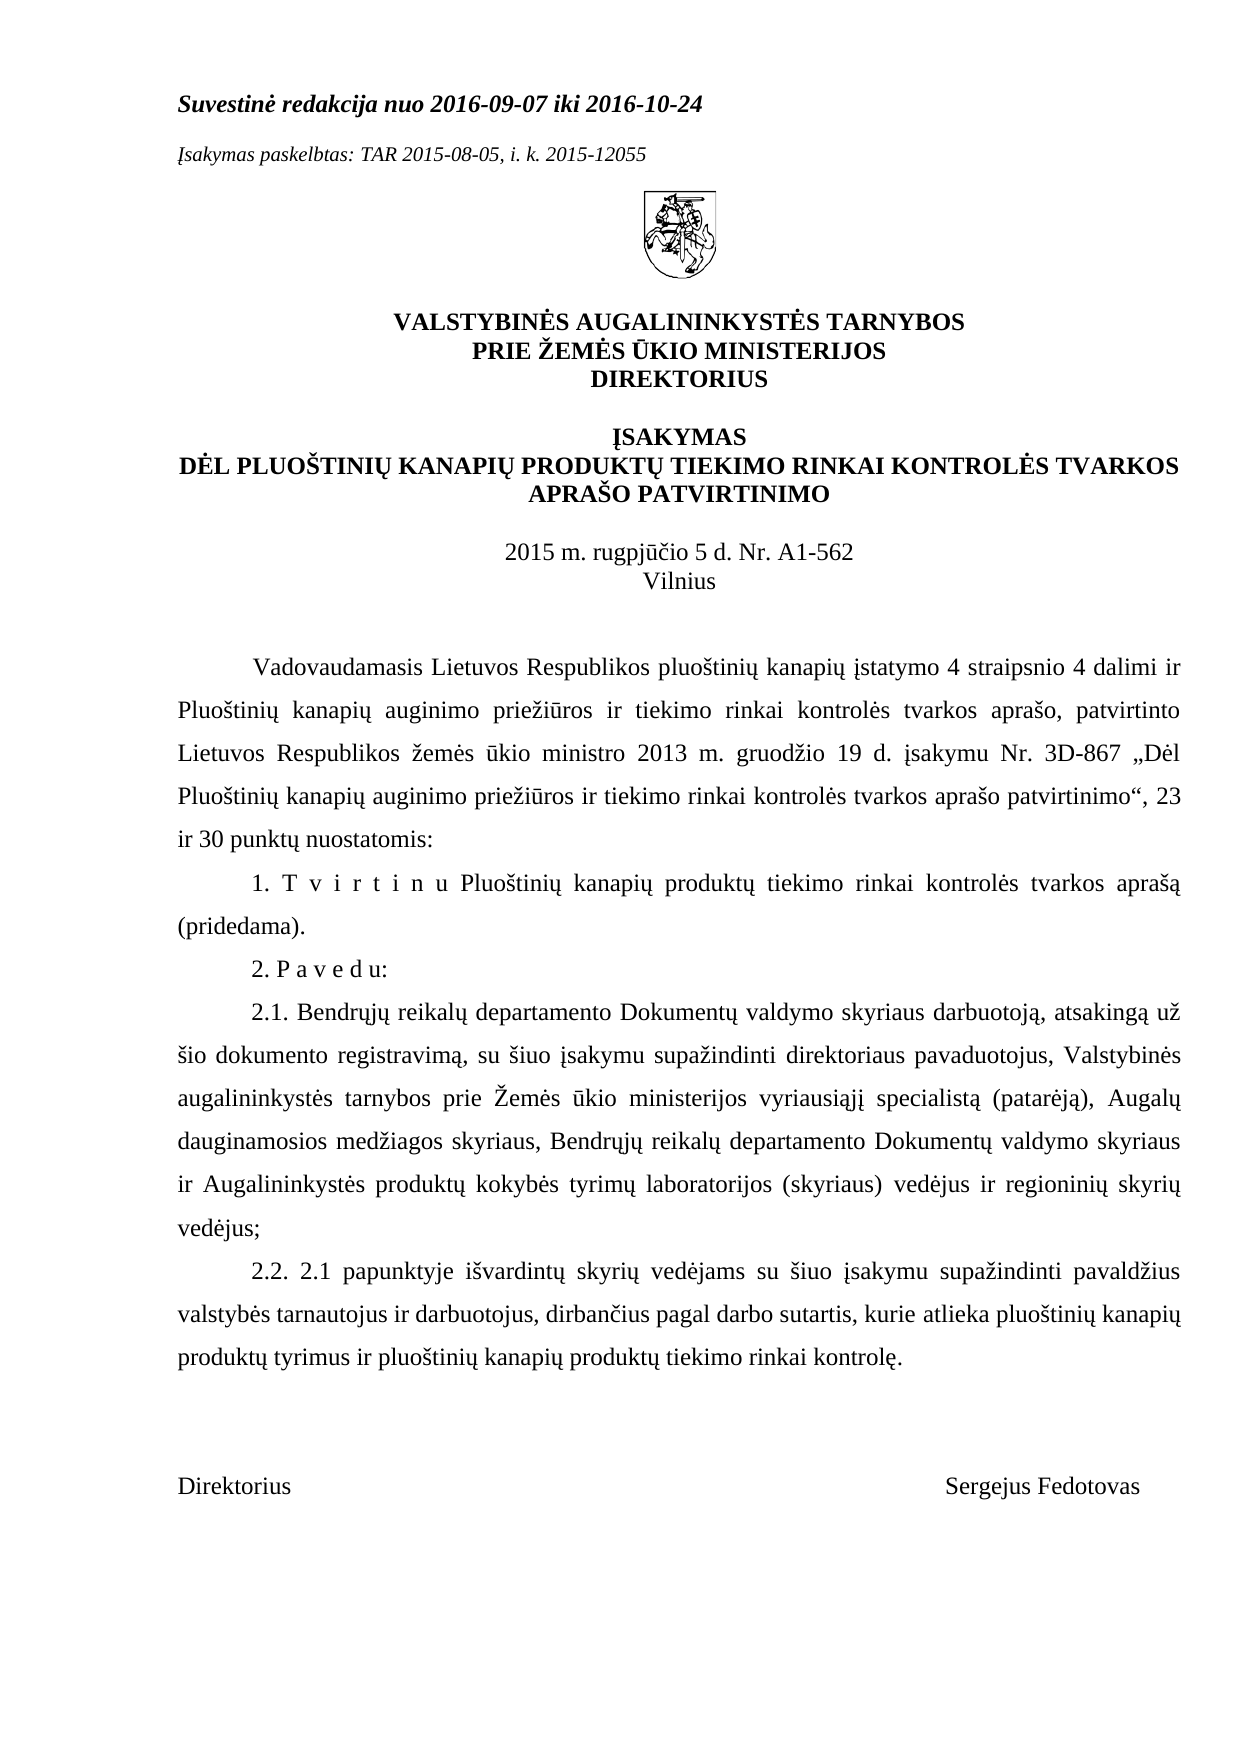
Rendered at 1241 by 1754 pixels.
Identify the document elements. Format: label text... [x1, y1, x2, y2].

text Vilnius [177, 566, 1181, 594]
text valstybinės augalininkystės TarnybOS [177, 307, 1181, 336]
text Įsakymas paskelbtas: TAR 2015-08-05, i. k. 2015-12055 [177, 141, 1181, 166]
text 2015 m. rugpjūčio 5 d. Nr. A1-562 [177, 537, 1181, 566]
text Direktorius Sergejus Fedotovas [177, 1471, 1181, 1500]
text Suvestinė redakcija nuo 2016-09-07 iki 2016-10-24 [177, 89, 1181, 117]
text DĖL PLUOŠTINIŲ KANAPIŲ PRODUKTŲ TIEKIMO RINKAI KONTROLĖS TVARKOS APRAŠO PATVIRTINIMO [177, 451, 1181, 508]
text ĮSAKYMAS [177, 422, 1181, 451]
text 2.1. Bendrųjų reikalų departamento Dokumentų valdymo skyriaus darbuotoją, atsakingą už šio dokumento registravimą, su šiuo įsakymu supažindinti direktoriaus pavaduotojus, Valstybinės augalininkystės tarnybos prie Žemės ūkio ministerijos vyriausiąjį specialistą (patarėją), Augalų dauginamosios medžiagos skyriaus, Bendrųjų reikalų departamento Dokumentų valdymo skyriaus ir Augalininkystės produktų kokybės tyrimų laboratorijos (skyriaus) vedėjus ir regioninių skyrių vedėjus; [177, 997, 1181, 1241]
text Vadovaudamasis Lietuvos Respublikos pluoštinių kanapių įstatymo 4 straipsnio 4 dalimi ir Pluoštinių kanapių auginimo priežiūros ir tiekimo rinkai kontrolės tvarkos aprašo, patvirtinto Lietuvos Respublikos žemės ūkio ministro 2013 m. gruodžio 19 d. įsakymu Nr. 3D-867 „Dėl Pluoštinių kanapių auginimo priežiūros ir tiekimo rinkai kontrolės tvarkos aprašo patvirtinimo“, 23 ir 30 punktų nuostatomis: [177, 652, 1181, 853]
text direktorius [177, 364, 1181, 393]
text PRIE ŽEMĖS ŪKIO MINISTERIJOS [177, 336, 1181, 364]
text 1. T v i r t i n u Pluoštinių kanapių produktų tiekimo rinkai kontrolės tvarkos aprašą (pridedama). [177, 868, 1181, 939]
text 2. P a v e d u: [177, 954, 1181, 983]
text 2.2. 2.1 papunktyje išvardintų skyrių vedėjams su šiuo įsakymu supažindinti pavaldžius valstybės tarnautojus ir darbuotojus, dirbančius pagal darbo sutartis, kurie atlieka pluoštinių kanapių produktų tyrimus ir pluoštinių kanapių produktų tiekimo rinkai kontrolę. [177, 1256, 1181, 1371]
